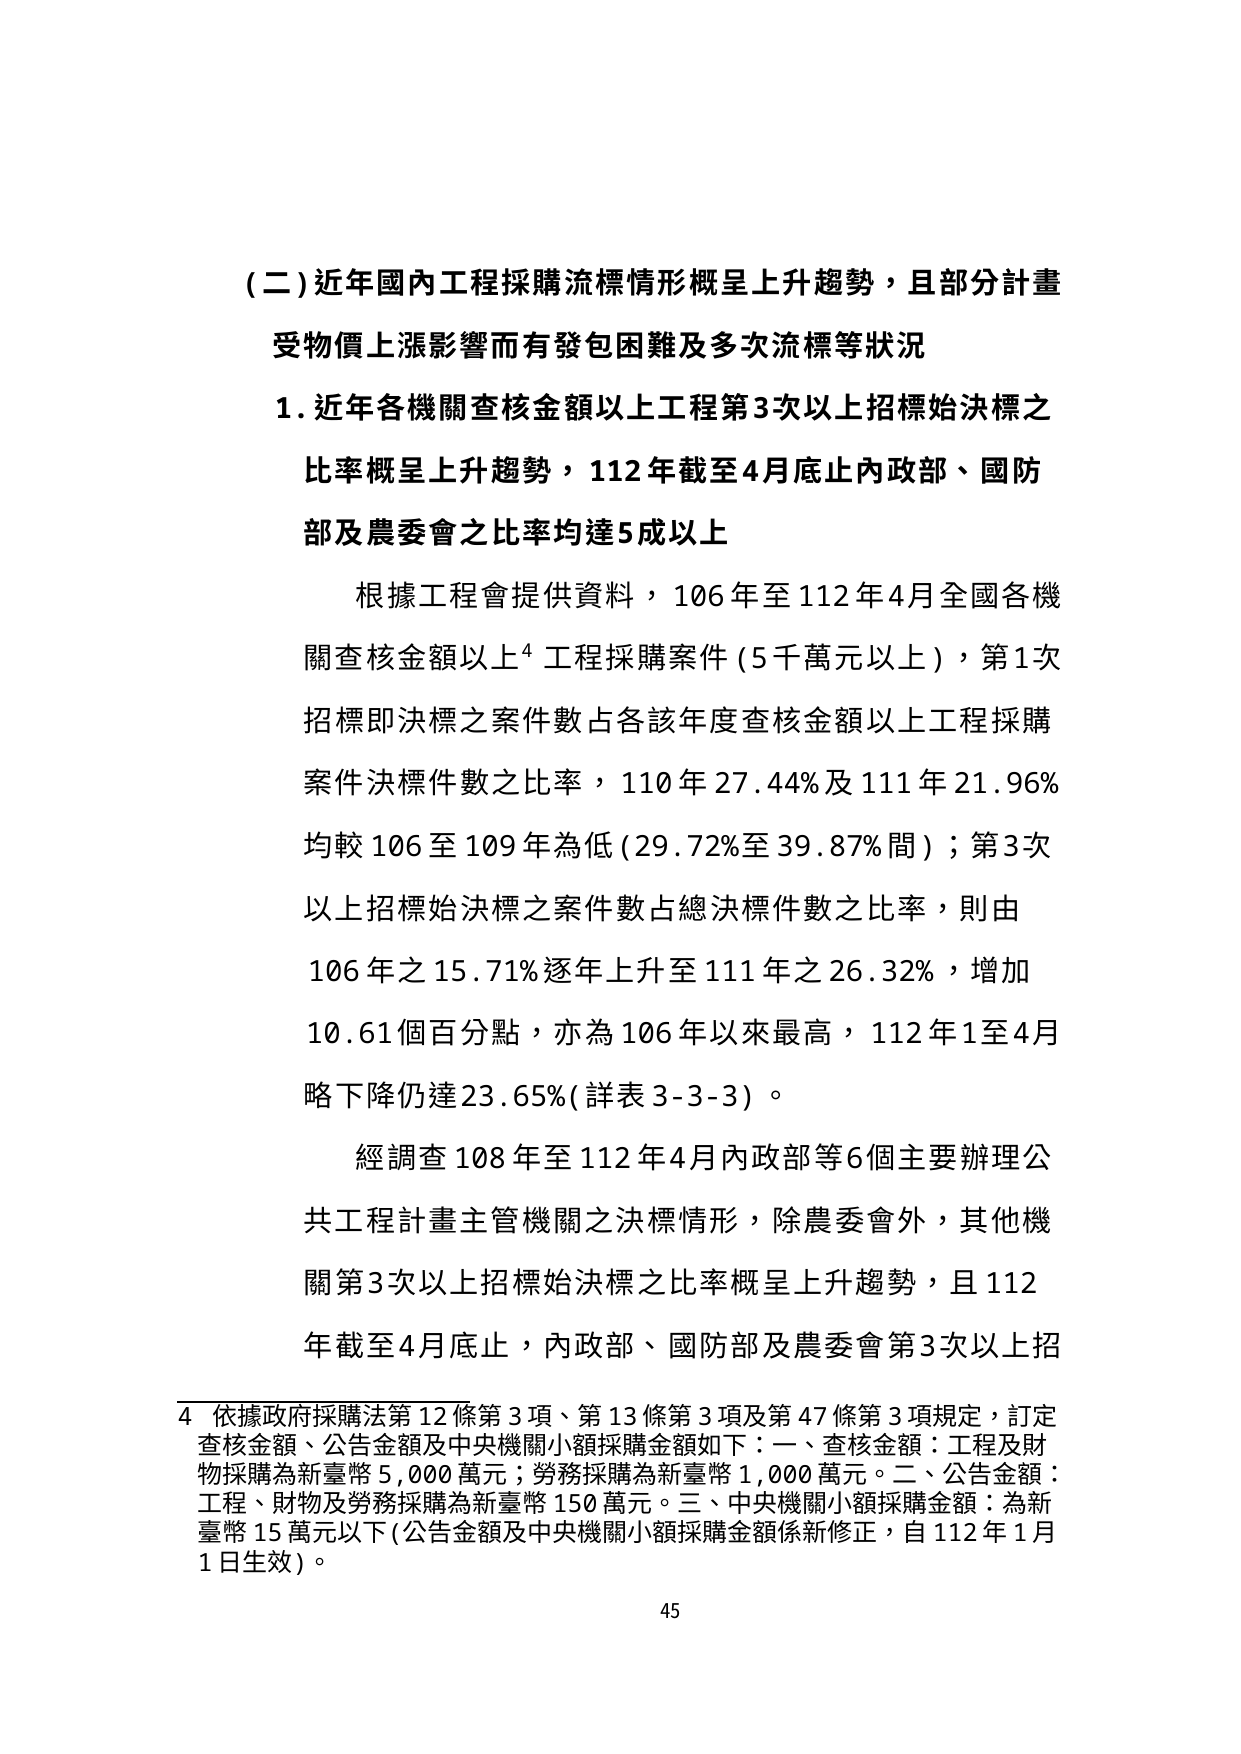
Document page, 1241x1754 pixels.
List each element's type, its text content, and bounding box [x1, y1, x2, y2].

text 1.近年各機關查核金額以上工程第3次以上招標始決標之比率概呈上升趨勢，112年截至4月底止內政部、國防部及農委會之比率均達5成以上 [266, 365, 1063, 552]
text (二)近年國內工程採購流標情形概呈上升趨勢，且部分計畫受物價上漲影響而有發包困難及多次流標等狀況 [236, 240, 1063, 365]
text 依據政府採購法第12條第3項、第13條第3項及第47條第3項規定，訂定查核金額、公告金額及中央機關小額採購金額如下：一、查核金額：工程及財物採購為新臺幣5,000萬元；勞務採購為新臺幣1,000萬元。二、公告金額：工程、財物及勞務採購為新臺幣150萬元。三、中央機關小額採購金額：為新臺幣15萬元以下(公告金額及中央機關小額採購金額係新修正，自112年1月1日生效)。 [177, 1402, 1063, 1577]
text 根據工程會提供資料，106年至112年4月全國各機關查核金額以上工程採購案件(5千萬元以上)，第1次招標即決標之案件數占各該年度查核金額以上工程採購案件決標件數之比率，110年27.44%及111年21.96%均較106至109年為低(29.72%至39.87%間)；第3次以上招標始決標之案件數占總決標件數之比率，則由106年之15.71%逐年上升至111年之26.32%，增加10.61個百分點，亦為106年以來最高，112年1至4月略下降仍達23.65%(詳表3-3-3)。 [295, 552, 1063, 1115]
text 經調查108年至112年4月內政部等6個主要辦理公共工程計畫主管機關之決標情形，除農委會外，其他機關第3次以上招標始決標之比率概呈上升趨勢，且112年截至4月底止，內政部、國防部及農委會第3次以上招 [295, 1115, 1063, 1365]
